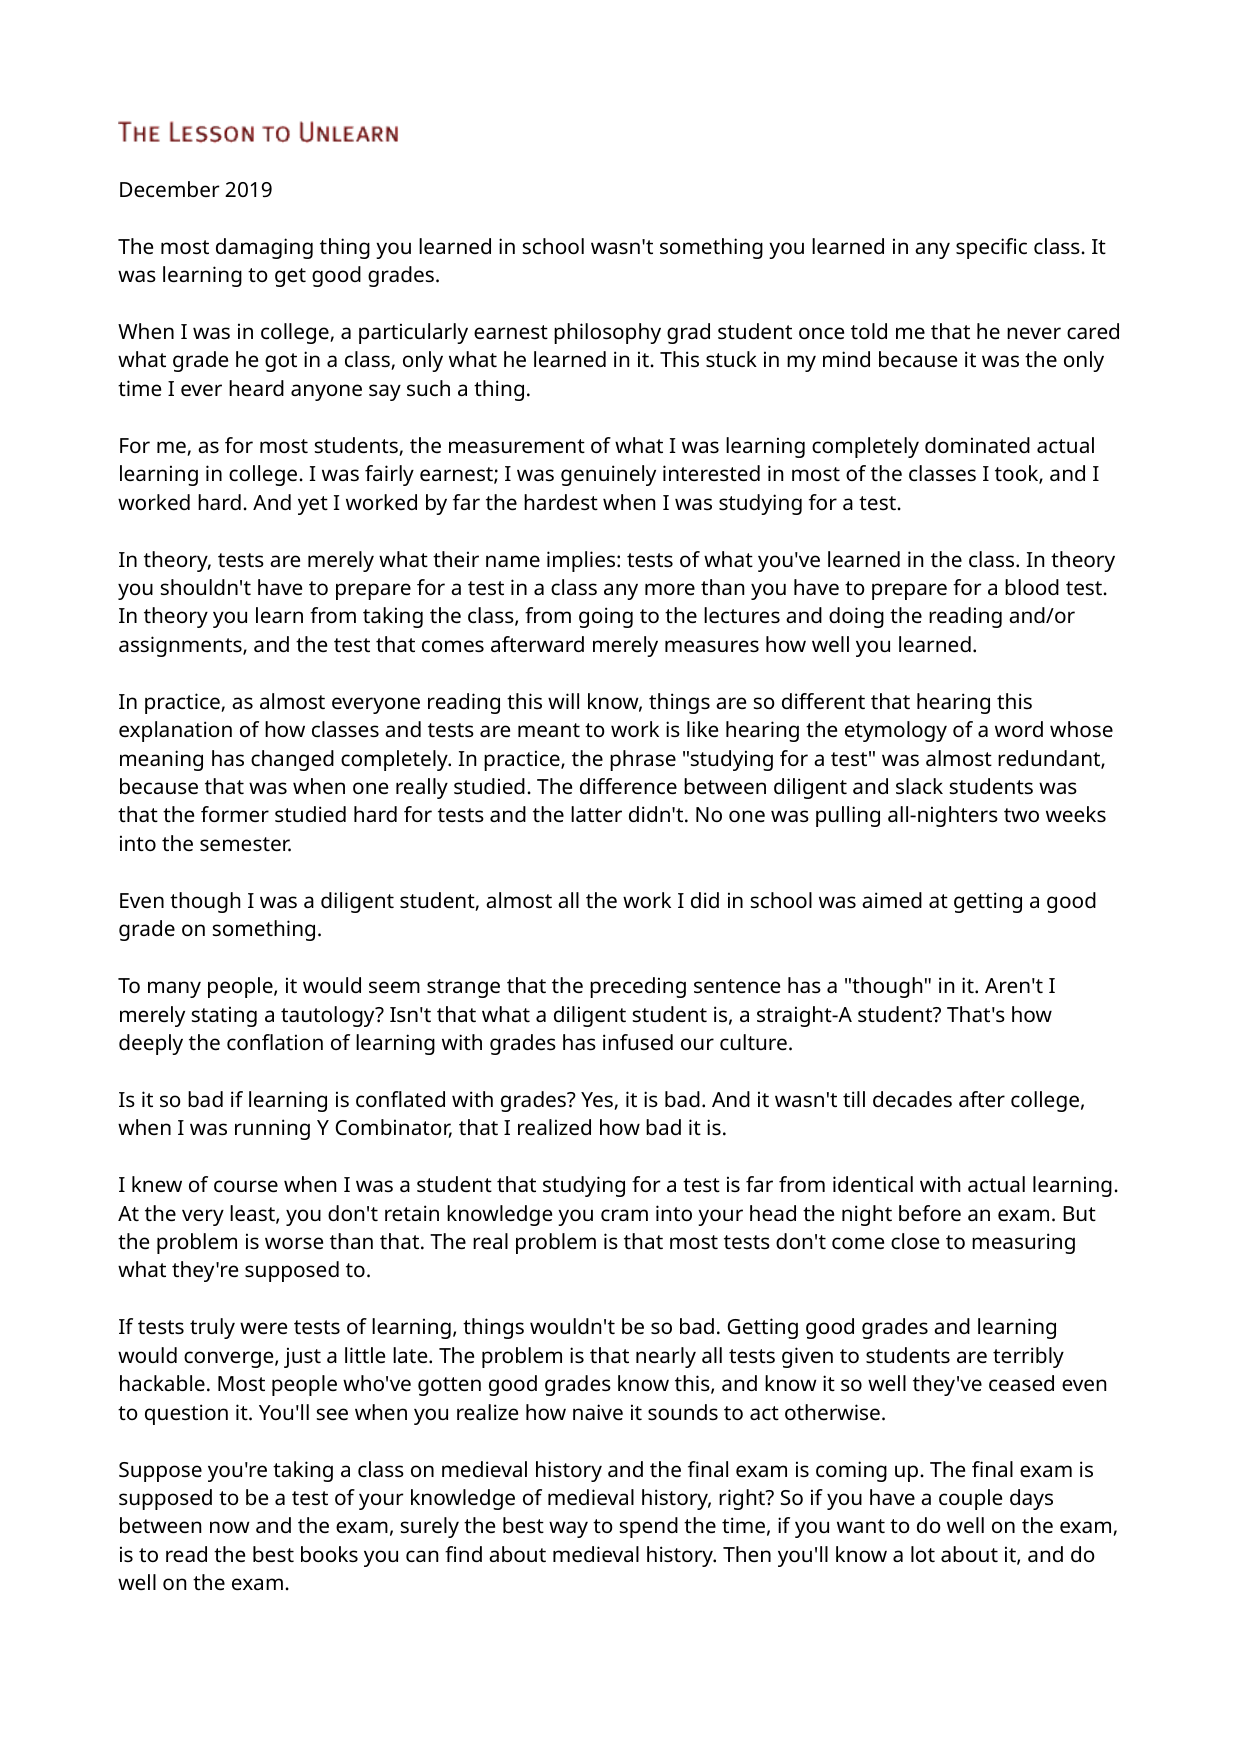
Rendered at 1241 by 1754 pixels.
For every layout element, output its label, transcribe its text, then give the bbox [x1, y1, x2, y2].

picture [118, 118, 403, 147]
text December 2019 The most damaging thing you learned in school wasn't something you learned in any specific class. It was learning to get good grades. When I was in college, a particularly earnest philosophy grad student once told me that he never cared what grade he got in a class, only what he learned in it. This stuck in my mind because it was the only time I ever heard anyone say such a thing. For me, as for most students, the measurement of what I was learning completely dominated actual learning in college. I was fairly earnest; I was genuinely interested in most of the classes I took, and I worked hard. And yet I worked by far the hardest when I was studying for a test. In theory, tests are merely what their name implies: tests of what you've learned in the class. In theory you shouldn't have to prepare for a test in a class any more than you have to prepare for a blood test. In theory you learn from taking the class, from going to the lectures and doing the reading and/or assignments, and the test that comes afterward merely measures how well you learned. In practice, as almost everyone reading this will know, things are so different that hearing this explanation of how classes and tests are meant to work is like hearing the etymology of a word whose meaning has changed completely. In practice, the phrase "studying for a test" was almost redundant, because that was when one really studied. The difference between diligent and slack students was that the former studied hard for tests and the latter didn't. No one was pulling all-nighters two weeks into the semester. Even though I was a diligent student, almost all the work I did in school was aimed at getting a good grade on something. To many people, it would seem strange that the preceding sentence has a "though" in it. Aren't I merely stating a tautology? Isn't that what a diligent student is, a straight-A student? That's how deeply the conflation of learning with grades has infused our culture. Is it so bad if learning is conflated with grades? Yes, it is bad. And it wasn't till decades after college, when I was running Y Combinator, that I realized how bad it is. I knew of course when I was a student that studying for a test is far from identical with actual learning. At the very least, you don't retain knowledge you cram into your head the night before an exam. But the problem is worse than that. The real problem is that most tests don't come close to measuring what they're supposed to. If tests truly were tests of learning, things wouldn't be so bad. Getting good grades and learning would converge, just a little late. The problem is that nearly all tests given to students are terribly hackable. Most people who've gotten good grades know this, and know it so well they've ceased even to question it. You'll see when you realize how naive it sounds to act otherwise. Suppose you're taking a class on medieval history and the final exam is coming up. The final exam is supposed to be a test of your knowledge of medieval history, right? So if you have a couple days between now and the exam, surely the best way to spend the time, if you want to do well on the exam, is to read the best books you can find about medieval history. Then you'll know a lot about it, and do well on the exam. [118, 118, 1122, 1625]
